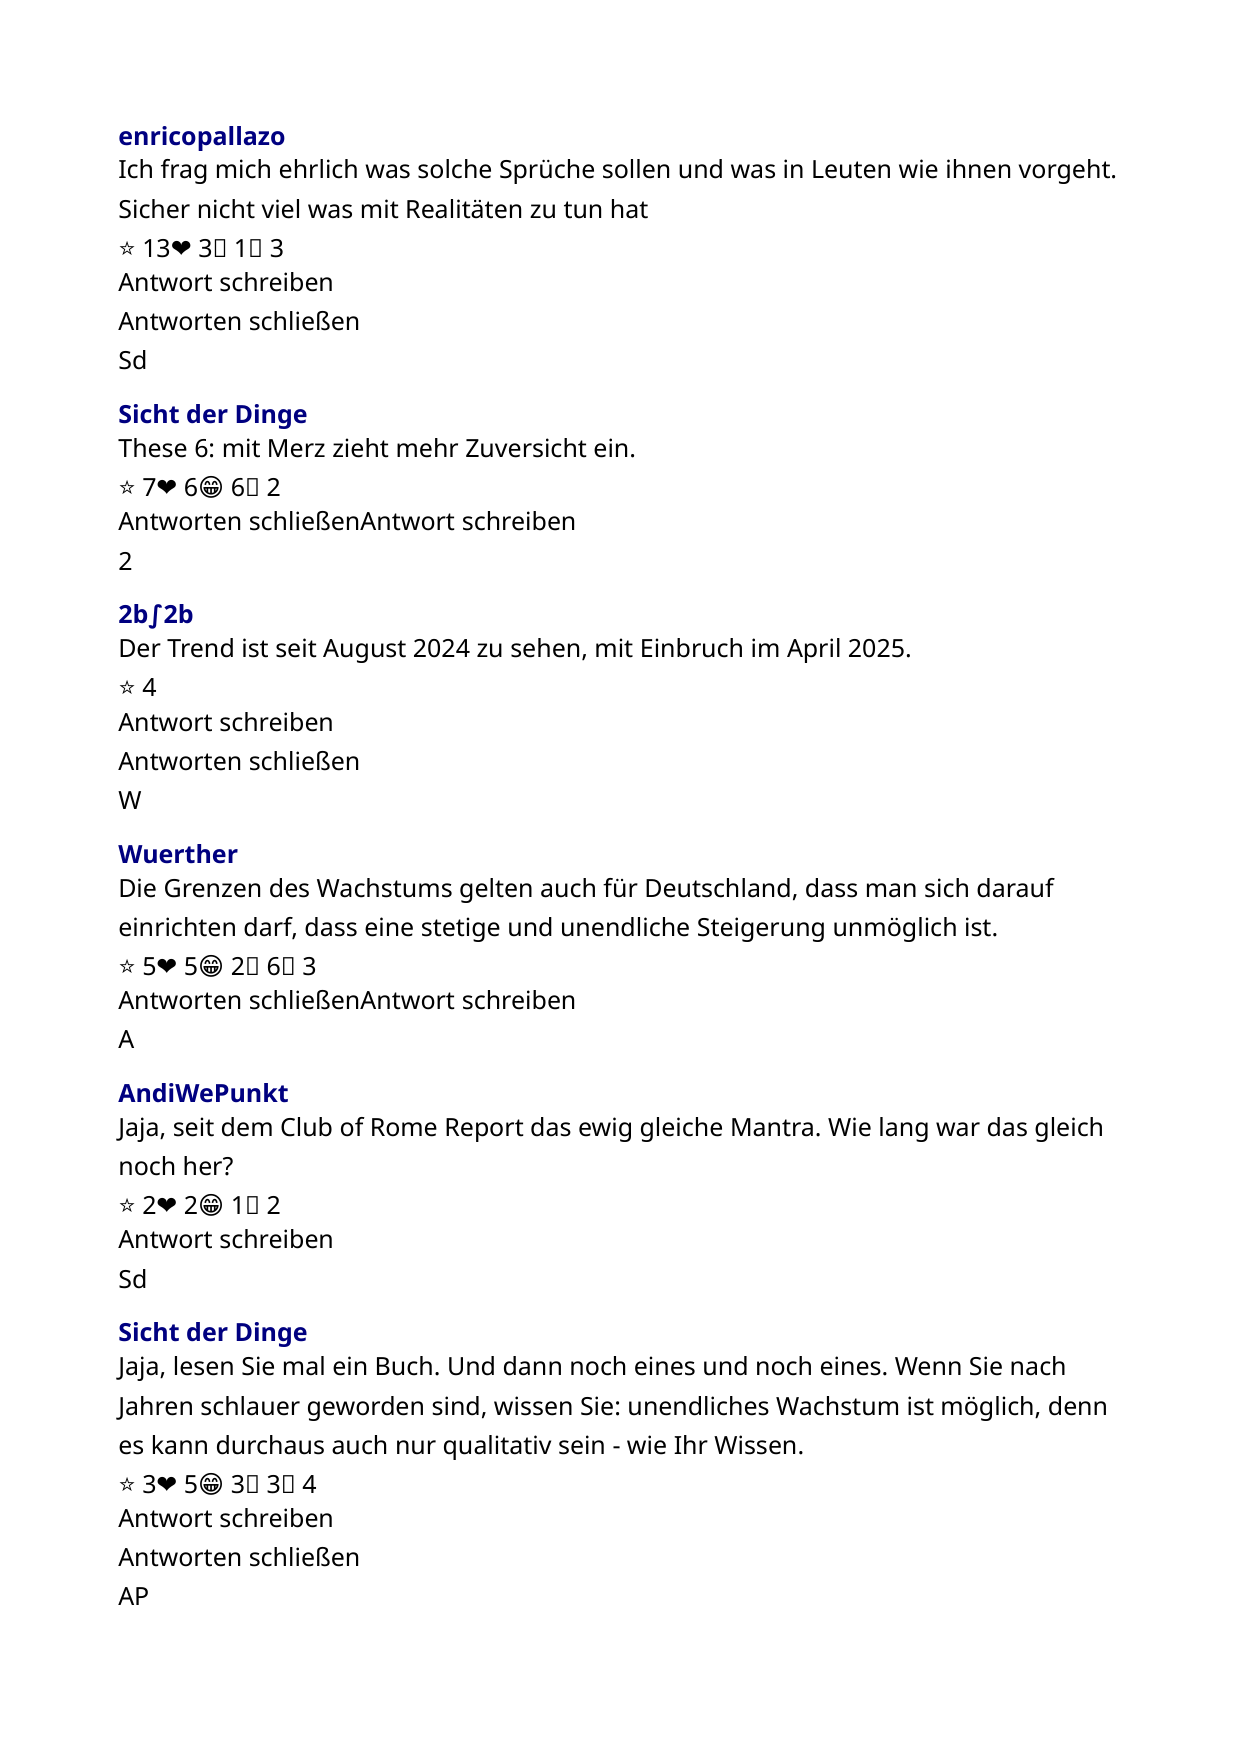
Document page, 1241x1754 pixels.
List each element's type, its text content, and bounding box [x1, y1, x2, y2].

subtitle enricopallazo [118, 118, 1122, 152]
text Der Trend ist seit August 2024 zu sehen, mit Einbruch im April 2025. [118, 631, 1122, 665]
subtitle AndiWePunkt [118, 1076, 1122, 1110]
text Antwort schreiben [118, 704, 1122, 738]
text Sd [118, 1261, 1122, 1295]
text Antwort schreiben [118, 1222, 1122, 1256]
subtitle Sicht der Dinge [118, 397, 1122, 431]
text A [118, 1022, 1122, 1056]
text Antworten schließen [118, 1540, 1122, 1574]
text Die Grenzen des Wachstums gelten auch für Deutschland, dass man sich darauf einrichten darf, dass eine stetige und unendliche Steigerung unmöglich ist. [118, 870, 1122, 943]
text W [118, 782, 1122, 817]
text Sd [118, 343, 1122, 377]
text AP [118, 1579, 1122, 1613]
text ⭐️ 2❤️ 2😁 1🤨 2 [118, 1188, 1122, 1222]
subtitle 2b∫2b [118, 597, 1122, 631]
text Antworten schließenAntwort schreiben [118, 504, 1122, 538]
text Antwort schreiben [118, 264, 1122, 299]
text Antworten schließen [118, 743, 1122, 777]
text 2 [118, 543, 1122, 577]
text ⭐️ 4 [118, 670, 1122, 704]
text ⭐️ 5❤️ 5😁 2🙁 6🤨 3 [118, 949, 1122, 983]
text Jaja, lesen Sie mal ein Buch. Und dann noch eines und noch eines. Wenn Sie nach Jahren schlauer geworden sind, wissen Sie: unendliches Wachstum ist möglich, denn es kann durchaus auch nur qualitativ sein - wie Ihr Wissen. [118, 1349, 1122, 1461]
subtitle Sicht der Dinge [118, 1315, 1122, 1349]
text Antworten schließenAntwort schreiben [118, 983, 1122, 1017]
text Ich frag mich ehrlich was solche Sprüche sollen und was in Leuten wie ihnen vorgeht. Sicher nicht viel was mit Realitäten zu tun hat [118, 152, 1122, 225]
text ⭐️ 7❤️ 6😁 6🤨 2 [118, 470, 1122, 504]
text Antwort schreiben [118, 1501, 1122, 1535]
text ⭐️ 13❤️ 3🙁 1🤨 3 [118, 231, 1122, 264]
text Jaja, seit dem Club of Rome Report das ewig gleiche Mantra. Wie lang war das gleich noch her? [118, 1110, 1122, 1183]
text These 6: mit Merz zieht mehr Zuversicht ein. [118, 431, 1122, 465]
subtitle Wuerther [118, 836, 1122, 870]
text ⭐️ 3❤️ 5😁 3🙁 3🤨 4 [118, 1467, 1122, 1501]
text Antworten schließen [118, 304, 1122, 338]
